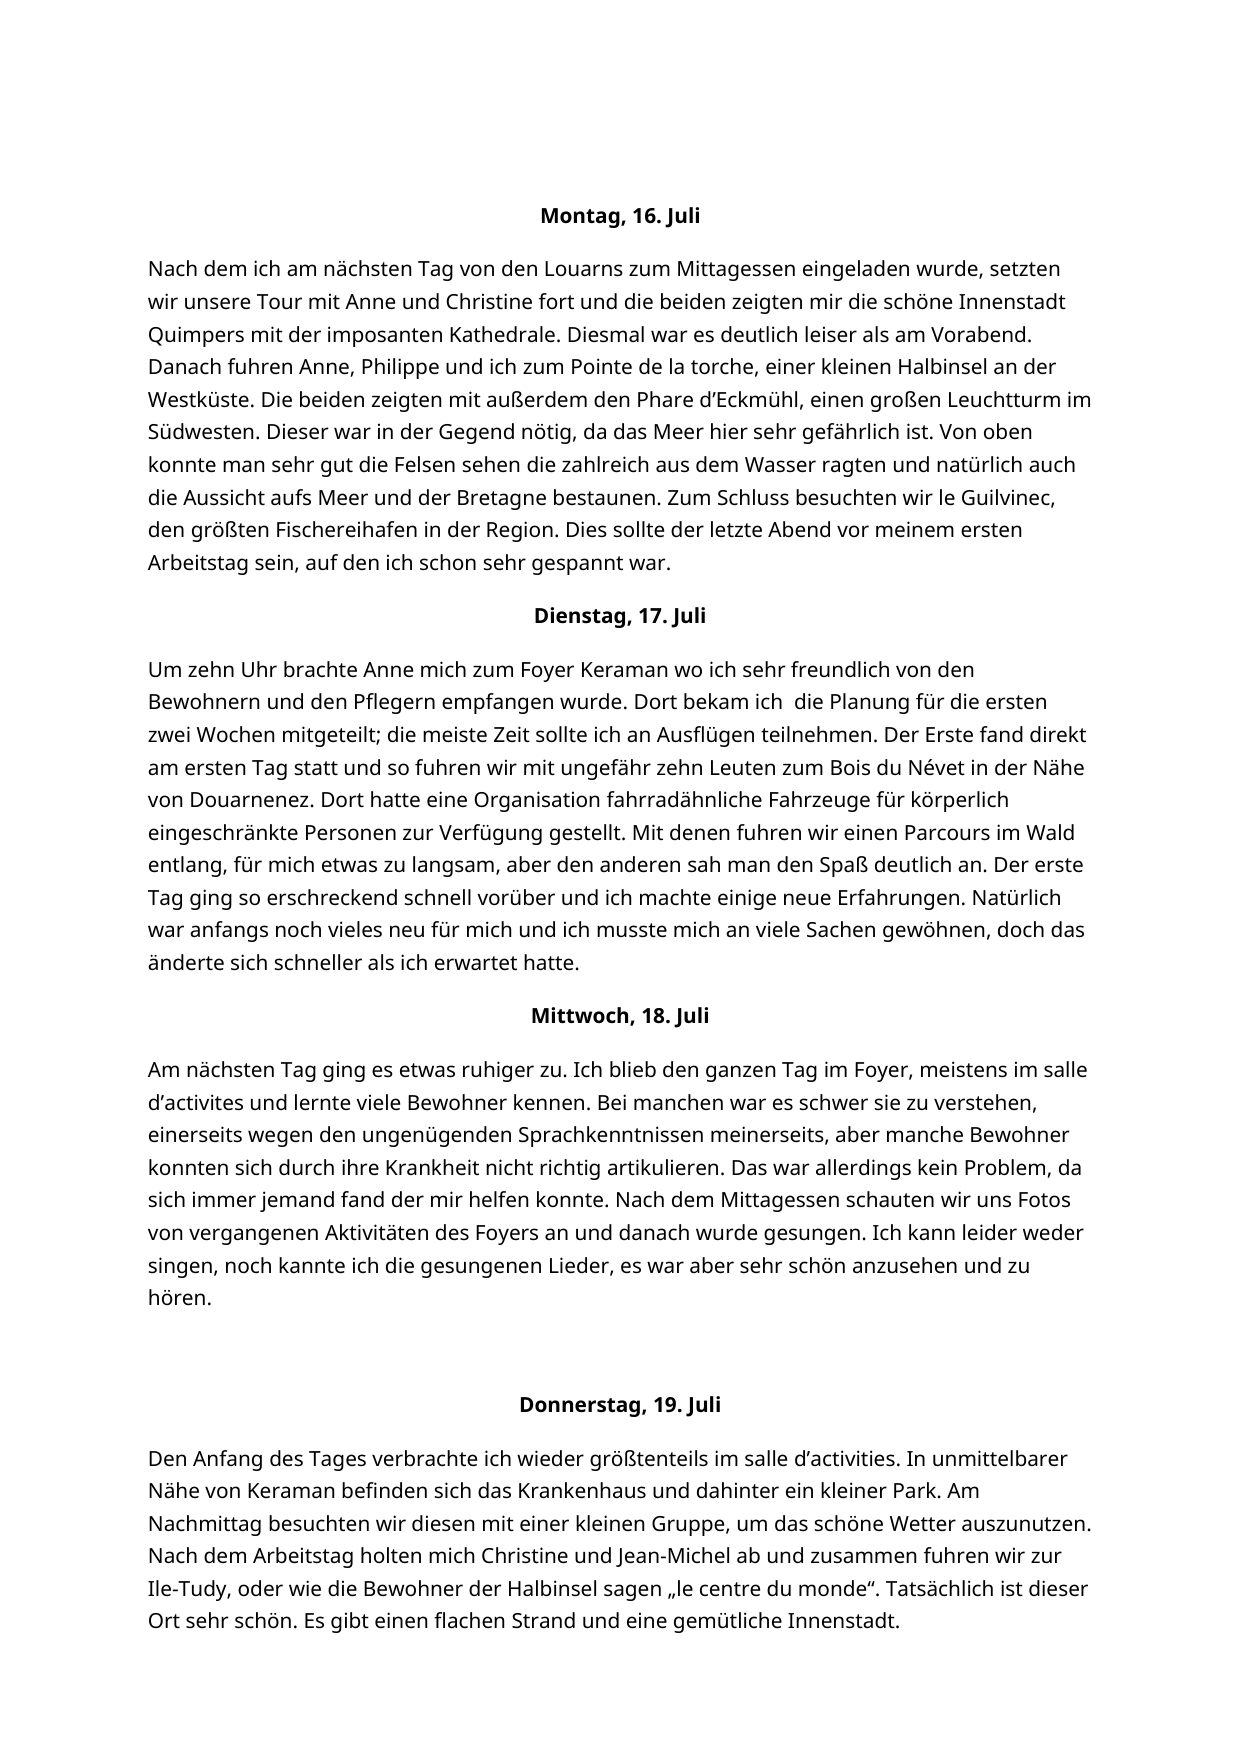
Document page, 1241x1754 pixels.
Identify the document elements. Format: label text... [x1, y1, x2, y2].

text Donnerstag, 19. Juli [148, 1390, 1093, 1419]
text Mittwoch, 18. Juli [148, 1002, 1093, 1030]
text Nach dem ich am nächsten Tag von den Louarns zum Mittagessen eingeladen wurde, setzten wir unsere Tour mit Anne und Christine fort und die beiden zeigten mir die schöne Innenstadt Quimpers mit der imposanten Kathedrale. Diesmal war es deutlich leiser als am Vorabend. Danach fuhren Anne, Philippe und ich zum Pointe de la torche, einer kleinen Halbinsel an der Westküste. Die beiden zeigten mit außerdem den Phare d’Eckmühl, einen großen Leuchtturm im Südwesten. Dieser war in der Gegend nötig, da das Meer hier sehr gefährlich ist. Von oben konnte man sehr gut die Felsen sehen die zahlreich aus dem Wasser ragten und natürlich auch die Aussicht aufs Meer und der Bretagne bestaunen. Zum Schluss besuchten wir le Guilvinec, den größten Fischereihafen in der Region. Dies sollte der letzte Abend vor meinem ersten Arbeitstag sein, auf den ich schon sehr gespannt war. [148, 254, 1093, 576]
text Den Anfang des Tages verbrachte ich wieder größtenteils im salle d’activities. In unmittelbarer Nähe von Keraman befinden sich das Krankenhaus und dahinter ein kleiner Park. Am Nachmittag besuchten wir diesen mit einer kleinen Gruppe, um das schöne Wetter auszunutzen. Nach dem Arbeitstag holten mich Christine und Jean-Michel ab und zusammen fuhren wir zur Ile-Tudy, oder wie die Bewohner der Halbinsel sagen „le centre du monde“. Tatsächlich ist dieser Ort sehr schön. Es gibt einen flachen Strand und eine gemütliche Innenstadt. [148, 1444, 1093, 1635]
text Montag, 16. Juli [148, 201, 1093, 229]
text Am nächsten Tag ging es etwas ruhiger zu. Ich blieb den ganzen Tag im Foyer, meistens im salle d’activites und lernte viele Bewohner kennen. Bei manchen war es schwer sie zu verstehen, einerseits wegen den ungenügenden Sprachkenntnissen meinerseits, aber manche Bewohner konnten sich durch ihre Krankheit nicht richtig artikulieren. Das war allerdings kein Problem, da sich immer jemand fand der mir helfen konnte. Nach dem Mittagessen schauten wir uns Fotos von vergangenen Aktivitäten des Foyers an und danach wurde gesungen. Ich kann leider weder singen, noch kannte ich die gesungenen Lieder, es war aber sehr schön anzusehen und zu hören. [148, 1055, 1093, 1312]
text Dienstag, 17. Juli [148, 601, 1093, 630]
text Um zehn Uhr brachte Anne mich zum Foyer Keraman wo ich sehr freundlich von den Bewohnern und den Pflegern empfangen wurde. Dort bekam ich die Planung für die ersten zwei Wochen mitgeteilt; die meiste Zeit sollte ich an Ausflügen teilnehmen. Der Erste fand direkt am ersten Tag statt und so fuhren wir mit ungefähr zehn Leuten zum Bois du Névet in der Nähe von Douarnenez. Dort hatte eine Organisation fahrradähnliche Fahrzeuge für körperlich eingeschränkte Personen zur Verfügung gestellt. Mit denen fuhren wir einen Parcours im Wald entlang, für mich etwas zu langsam, aber den anderen sah man den Spaß deutlich an. Der erste Tag ging so erschreckend schnell vorüber und ich machte einige neue Erfahrungen. Natürlich war anfangs noch vieles neu für mich und ich musste mich an viele Sachen gewöhnen, doch das änderte sich schneller als ich erwartet hatte. [148, 655, 1093, 977]
